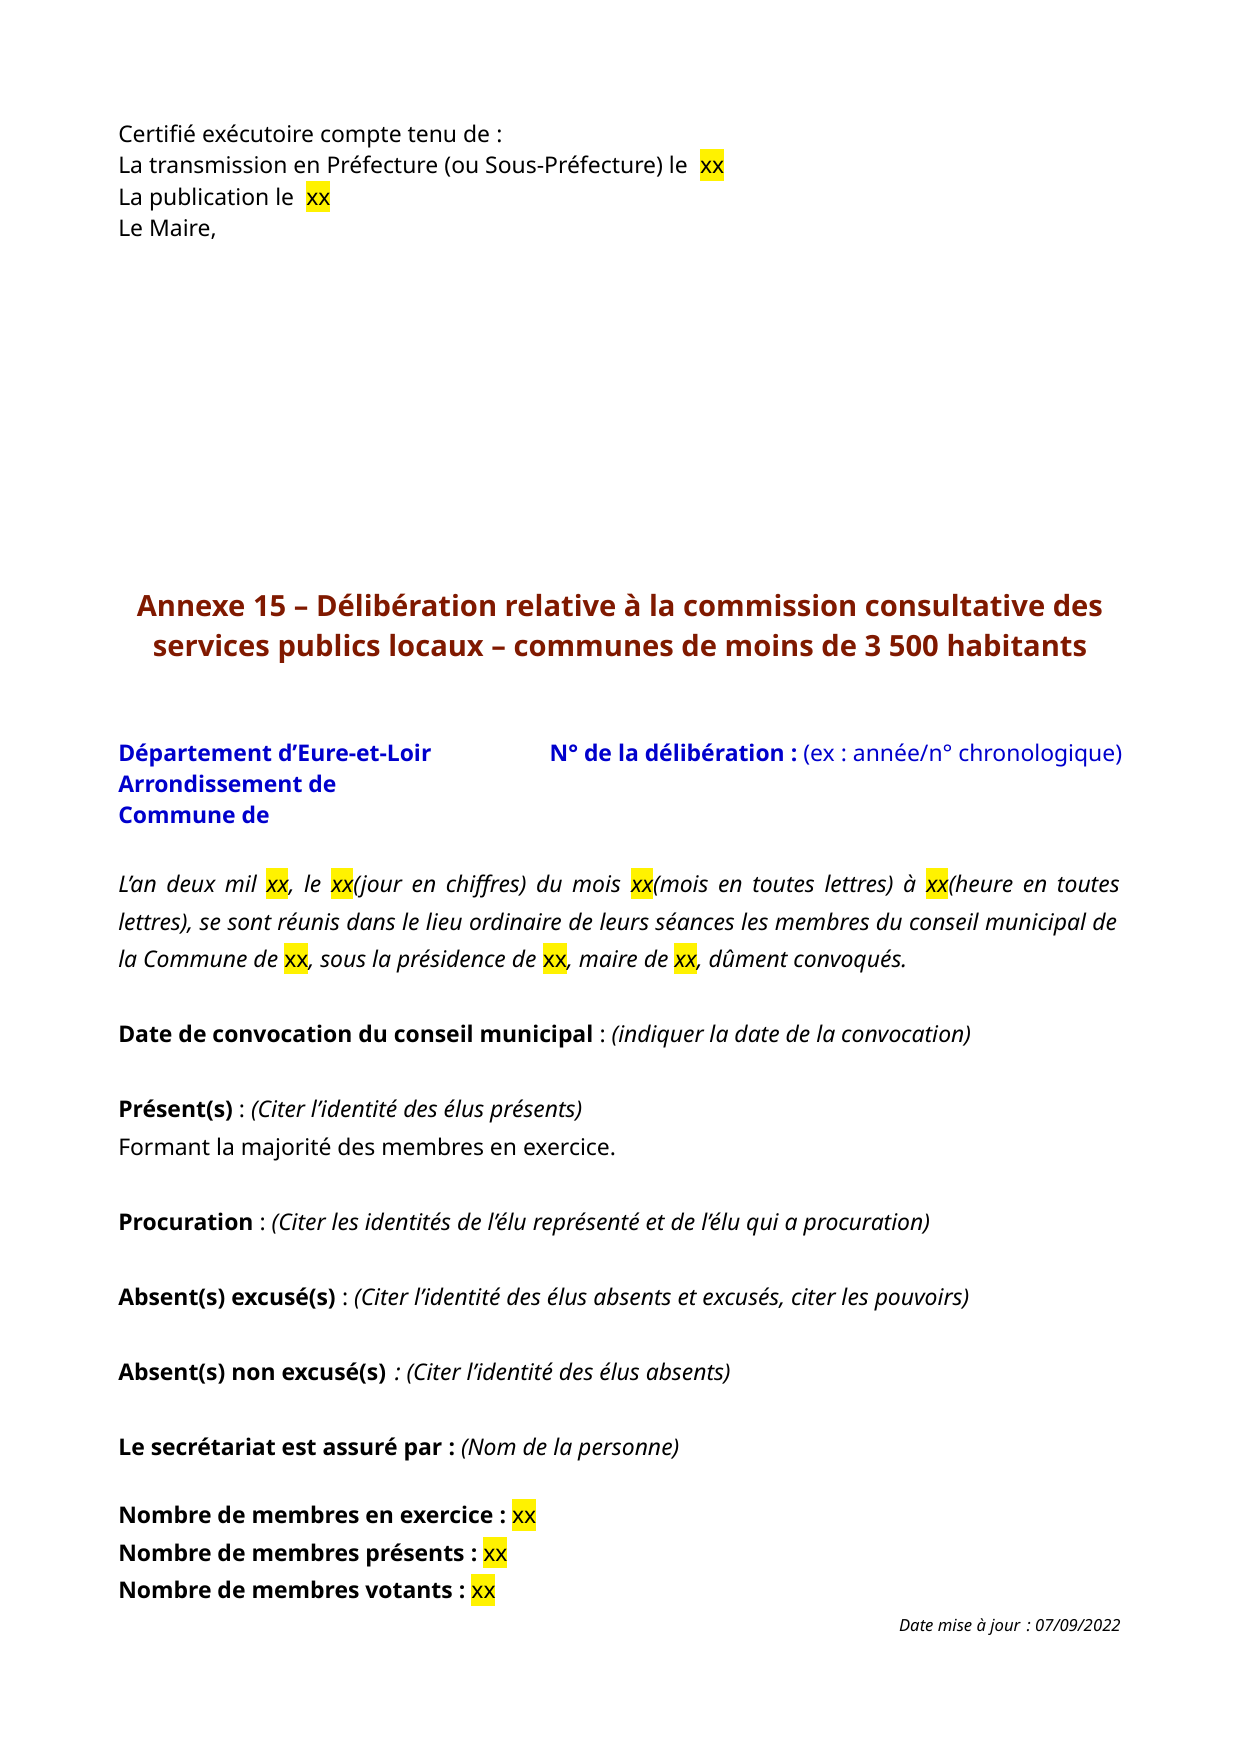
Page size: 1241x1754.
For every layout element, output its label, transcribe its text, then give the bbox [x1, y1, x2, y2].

text Absent(s) non excusé(s) : (Citer l’identité des élus absents) [118, 1356, 1122, 1387]
text Commune de [118, 799, 1122, 831]
text Le Maire, [118, 212, 1122, 243]
text L’an deux mil xx, le xx(jour en chiffres) du mois xx(mois en toutes lettres) à xx(heure en toutes lettres), se sont réunis dans le lieu ordinaire de leurs séances les membres du conseil municipal de la Commune de xx, sous la présidence de xx, maire de xx, dûment convoqués. [118, 868, 1122, 974]
text Présent(s) : (Citer l’identité des élus présents) [118, 1093, 1122, 1124]
text Date de convocation du conseil municipal : (indiquer la date de la convocation) [118, 1018, 1122, 1049]
text Certifié exécutoire compte tenu de : [118, 118, 1122, 149]
text Le secrétariat est assuré par : (Nom de la personne) [118, 1431, 1122, 1462]
text Arrondissement de [118, 768, 1122, 799]
text Formant la majorité des membres en exercice. [118, 1131, 1122, 1162]
text Nombre de membres en exercice : xx [118, 1499, 1122, 1531]
text Procuration : (Citer les identités de l’élu représenté et de l’élu qui a procuration) [118, 1206, 1122, 1237]
text Département d’Eure-et-Loir N° de la délibération : (ex : année/n° chronologique) [118, 737, 1122, 768]
text Annexe 15 – Délibération relative à la commission consultative des services publics locaux – communes de moins de 3 500 habitants [118, 586, 1122, 665]
text La publication le xx [118, 181, 1122, 212]
text La transmission en Préfecture (ou Sous-Préfecture) le xx [118, 149, 1122, 181]
text Nombre de membres votants : xx [118, 1574, 1122, 1606]
text Absent(s) excusé(s) : (Citer l’identité des élus absents et excusés, citer les pouvoirs) [118, 1281, 1122, 1312]
text Nombre de membres présents : xx [118, 1537, 1122, 1568]
